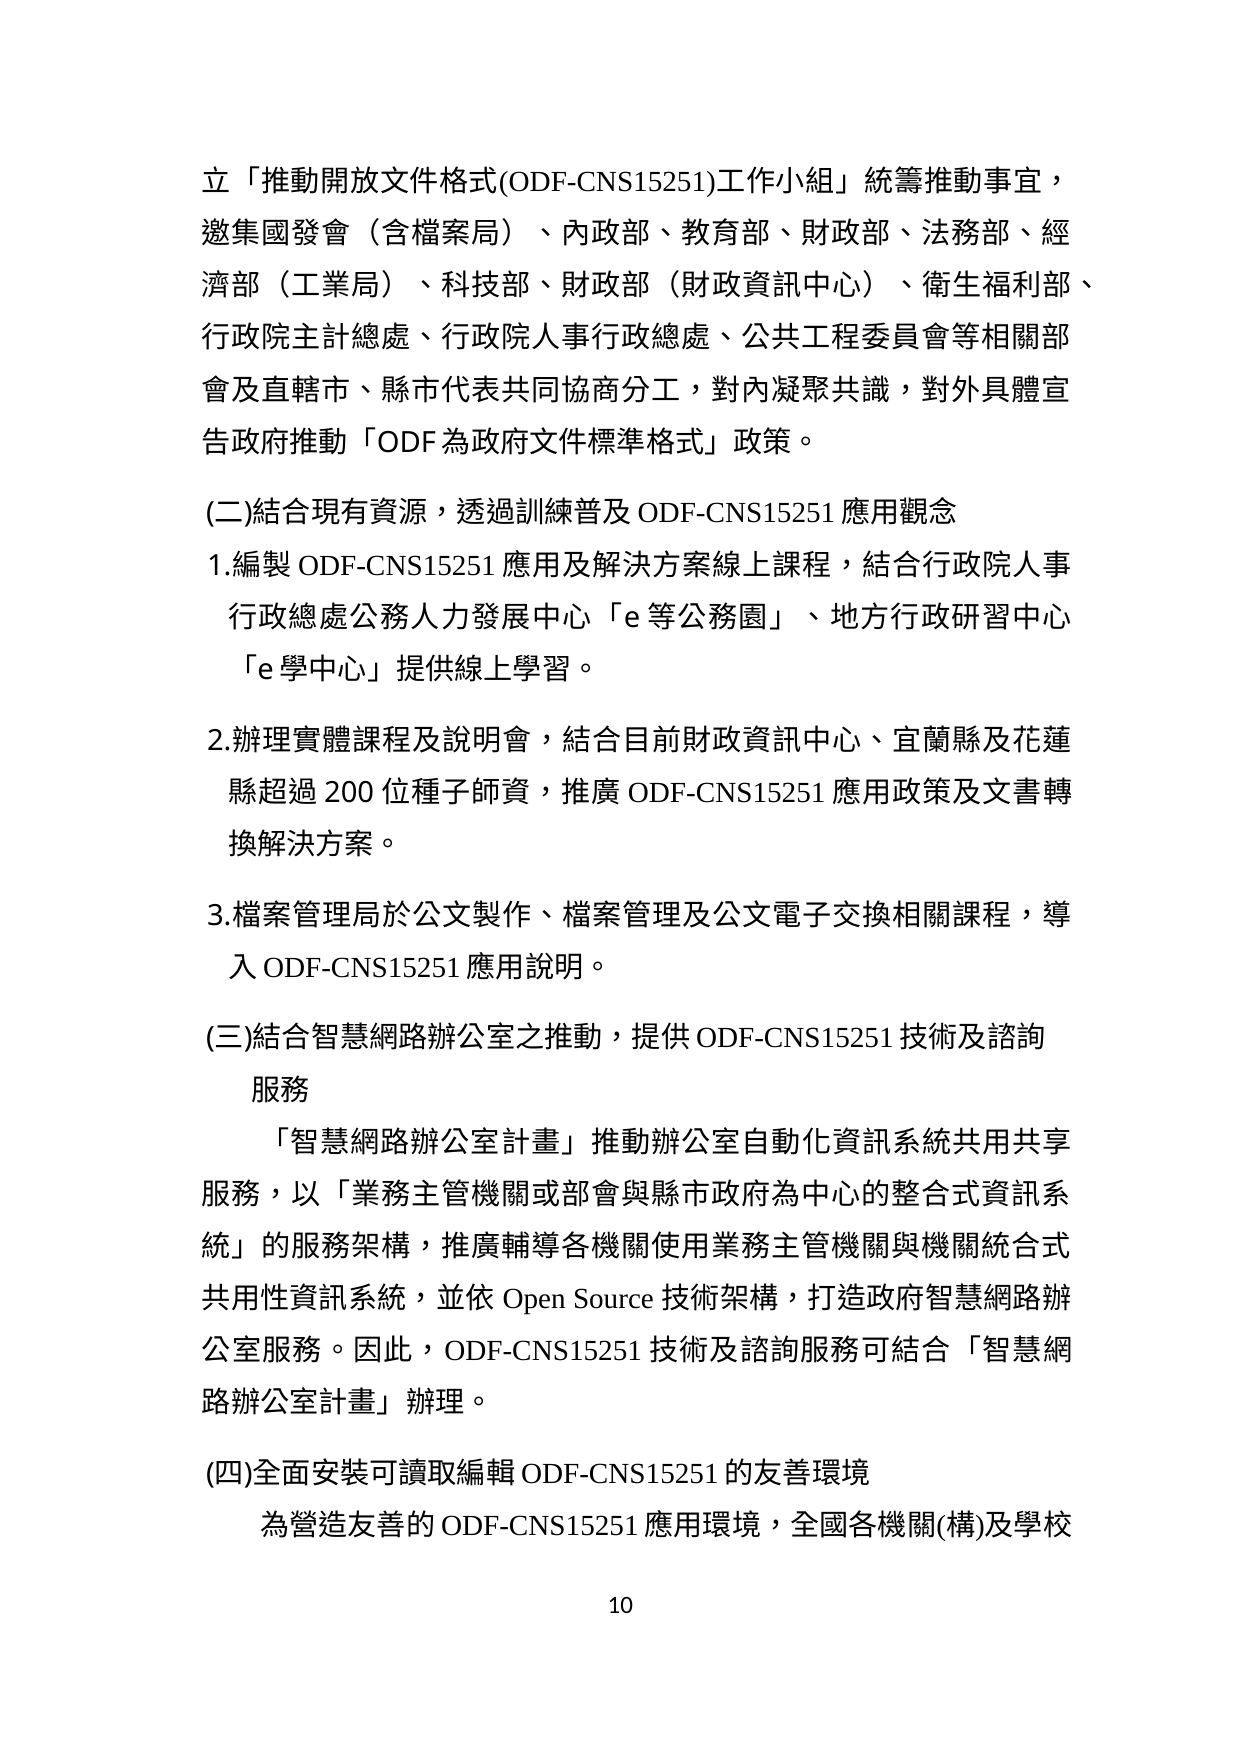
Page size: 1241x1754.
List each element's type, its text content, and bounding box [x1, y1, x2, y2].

list (二)結合現有資源，透過訓練普及ODF-CNS15251應用觀念 [206, 481, 1072, 533]
list 為解決當前檔案格式的問題，建議由行政院科技會報辦公室成立「推動開放文件格式(ODF-CNS15251)工作小組」統籌推動事宜，邀集國發會（含檔案局）、內政部、教育部、財政部、法務部、經濟部（工業局）、科技部、財政部（財政資訊中心）、衛生福利部、行政院主計總處、行政院人事行政總處、公共工程委員會等相關部會及直轄市、縣市代表共同協商分工，對內凝聚共識，對外具體宣告政府推動「ODF為政府文件標準格式」政策。 [202, 150, 1072, 462]
list 「智慧網路辦公室計畫」推動辦公室自動化資訊系統共用共享服務，以「業務主管機關或部會與縣市政府為中心的整合式資訊系統」的服務架構，推廣輔導各機關使用業務主管機關與機關統合式共用性資訊系統，並依 Open Source 技術架構，打造政府智慧網路辦公室服務。因此，ODF-CNS15251技術及諮詢服務可結合「智慧網路辦公室計畫」辦理。 [202, 1110, 1072, 1423]
list 2.辦理實體課程及說明會，結合目前財政資訊中心、宜蘭縣及花蓮縣超過200位種子師資，推廣ODF-CNS15251應用政策及文書轉換解決方案。 [207, 708, 1072, 864]
list (三)結合智慧網路辦公室之推動，提供ODF-CNS15251技術及諮詢服務 [206, 1006, 1072, 1110]
list (四)全面安裝可讀取編輯ODF-CNS15251的友善環境 [206, 1442, 1072, 1494]
list 1.編製ODF-CNS15251應用及解決方案線上課程，結合行政院人事行政總處公務人力發展中心「e等公務園」、地方行政研習中心「e學中心」提供線上學習。 [207, 533, 1072, 689]
list 為營造友善的ODF-CNS15251應用環境，全國各機關(構)及學校 [202, 1494, 1072, 1546]
list 3.檔案管理局於公文製作、檔案管理及公文電子交換相關課程，導入ODF-CNS15251應用說明。 [207, 883, 1072, 987]
